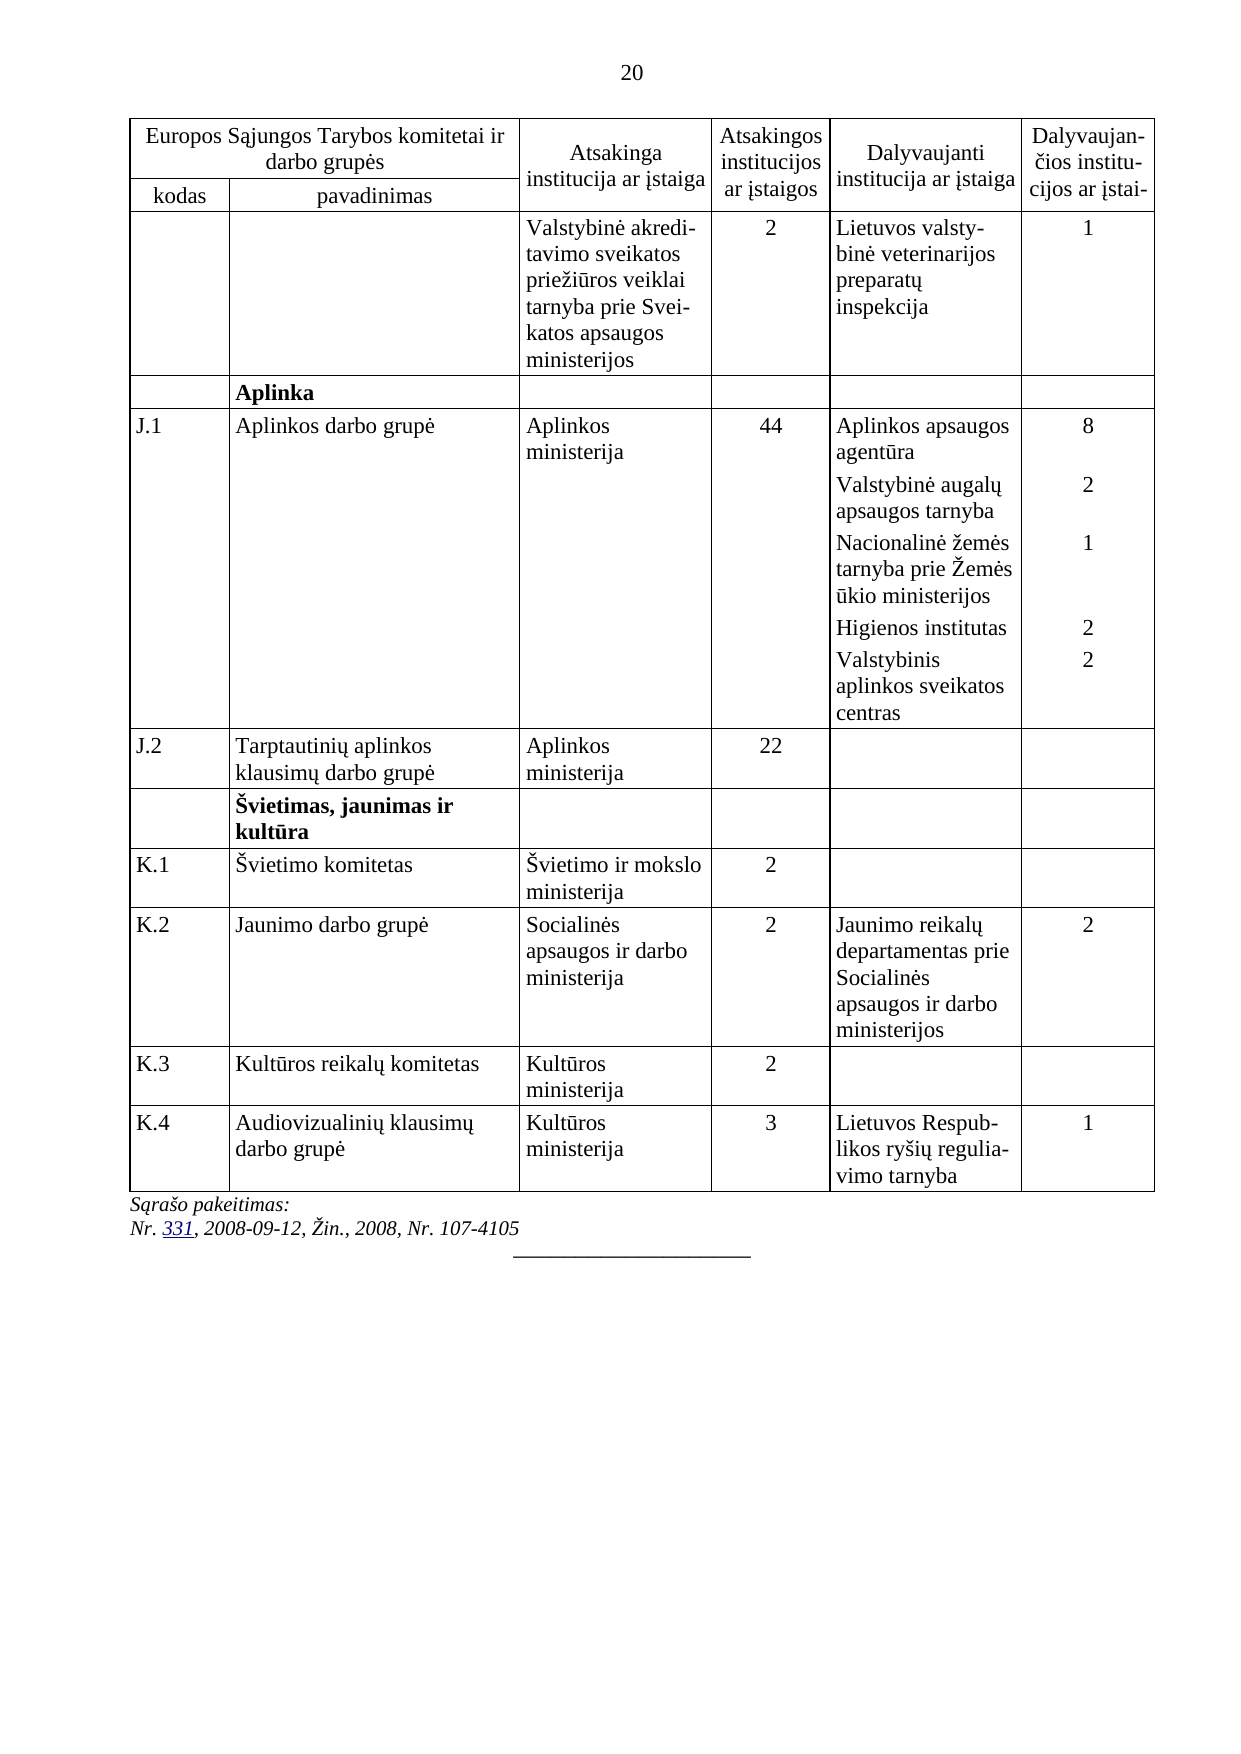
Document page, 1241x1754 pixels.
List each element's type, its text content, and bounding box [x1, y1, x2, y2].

table_cell 1 [1022, 1106, 1154, 1191]
table_cell [712, 611, 829, 643]
table_cell 44 [712, 409, 829, 468]
table_cell Higienos institutas [831, 611, 1021, 643]
table_cell [831, 729, 1021, 788]
table_cell 2 [712, 849, 829, 907]
table_cell [230, 526, 519, 611]
table_cell kodas [131, 179, 229, 211]
table_cell Švietimas, jaunimas ir kultūra [230, 789, 519, 847]
table_cell [131, 376, 229, 408]
table_cell [230, 643, 519, 728]
table_cell Aplinkos apsaugos agentūra [831, 409, 1021, 468]
table_cell [520, 468, 711, 526]
table_cell Aplinkos darbo grupė [230, 409, 519, 468]
table_cell Nacionalinė žemės tarnyba prie Žemės ūkio ministerijos [831, 526, 1021, 611]
table_cell Kultūros ministerija [520, 1106, 711, 1191]
table_cell Lietuvos valsty­binė veterinarijos preparatų inspekcija [831, 212, 1021, 375]
table_cell 2 [1022, 908, 1154, 1046]
table_cell Švietimo komitetas [230, 849, 519, 907]
table_cell [712, 789, 829, 847]
table_cell [712, 376, 829, 408]
table_cell [230, 611, 519, 643]
table_cell 1 [1022, 526, 1154, 611]
table_header Dalyvaujanti institucija ar įstaiga [831, 119, 1021, 211]
table_cell [712, 526, 829, 611]
table_header Dalyvaujan­čios institu­cijos ar įstai­gos atstovų skaičius [1022, 119, 1154, 211]
table_cell [1022, 849, 1154, 907]
table_cell 2 [712, 212, 829, 375]
table_cell Lietuvos Respub­likos ryšių regulia­vimo tarnyba [831, 1106, 1021, 1191]
table_cell [520, 611, 711, 643]
table_cell 1 [1022, 212, 1154, 375]
table_cell 3 [712, 1106, 829, 1191]
table_cell Aplinkos ministerija [520, 409, 711, 468]
table_cell Švietimo ir mokslo ministerija [520, 849, 711, 907]
table_cell Kultūros ministerija [520, 1047, 711, 1105]
table_header Europos Sąjungos Tarybos komitetai ir darbo grupės [131, 119, 519, 178]
table_cell 2 [712, 908, 829, 1046]
table_cell K.2 [131, 908, 229, 1046]
table_cell J.1 [131, 409, 229, 468]
table_cell [831, 789, 1021, 847]
table_cell [1022, 789, 1154, 847]
table_cell Aplinkos ministerija [520, 729, 711, 788]
table_cell [712, 643, 829, 728]
table_cell 2 [712, 1047, 829, 1105]
table_cell [712, 468, 829, 526]
table_cell 2 [1022, 643, 1154, 728]
table_cell [831, 1047, 1021, 1105]
table_cell [131, 643, 229, 728]
table_cell K.1 [131, 849, 229, 907]
table_cell 2 [1022, 611, 1154, 643]
table_cell [1022, 1047, 1154, 1105]
table_cell [131, 611, 229, 643]
table_cell J.2 [131, 729, 229, 788]
table_cell Tarptautinių aplinkos klausimų darbo grupė [230, 729, 519, 788]
table_cell [831, 376, 1021, 408]
table_cell [230, 212, 519, 375]
table_cell Jaunimo darbo grupė [230, 908, 519, 1046]
table_cell 22 [712, 729, 829, 788]
table_cell K.4 [131, 1106, 229, 1191]
table_cell Jaunimo reikalų departamentas prie Socialinės apsaugos ir darbo ministerijos [831, 908, 1021, 1046]
table_cell Socialinės apsaugos ir darbo ministerija [520, 908, 711, 1046]
table_cell Valstybinė augalų apsaugos tarnyba [831, 468, 1021, 526]
table_cell [131, 468, 229, 526]
table_cell Kultūros reikalų komitetas [230, 1047, 519, 1105]
text Sąrašo pakeitimas: [130, 1192, 1134, 1216]
table_header Atsakingos institucijos ar įstaigos atstovų skaičius [712, 119, 829, 211]
table_cell [831, 849, 1021, 907]
table_cell 2 [1022, 468, 1154, 526]
table_header Atsakinga institucija ar įstaiga [520, 119, 711, 211]
table_cell Valstybinis aplinkos sveikatos centras [831, 643, 1021, 728]
table_cell Audiovizualinių klausimų darbo grupė [230, 1106, 519, 1191]
table_cell [131, 212, 229, 375]
table_cell pavadinimas [230, 179, 519, 211]
table_cell Aplinka [230, 376, 519, 408]
table_cell [520, 789, 711, 847]
text Nr. 331, 2008-09-12, Žin., 2008, Nr. 107-4105 [130, 1216, 1134, 1240]
table_cell [520, 643, 711, 728]
table_cell [131, 526, 229, 611]
table_cell [520, 376, 711, 408]
table_cell [1022, 376, 1154, 408]
table_cell [230, 468, 519, 526]
table_cell [1022, 729, 1154, 788]
table_cell K.3 [131, 1047, 229, 1105]
text ––––––––––––––––––– [130, 1240, 1134, 1269]
table_cell Valstybinė akredi­tavimo sveikatos priežiūros veiklai tarnyba prie Svei­katos apsaugos ministerijos [520, 212, 711, 375]
table_cell [131, 789, 229, 847]
table_cell 8 [1022, 409, 1154, 468]
table_cell [520, 526, 711, 611]
